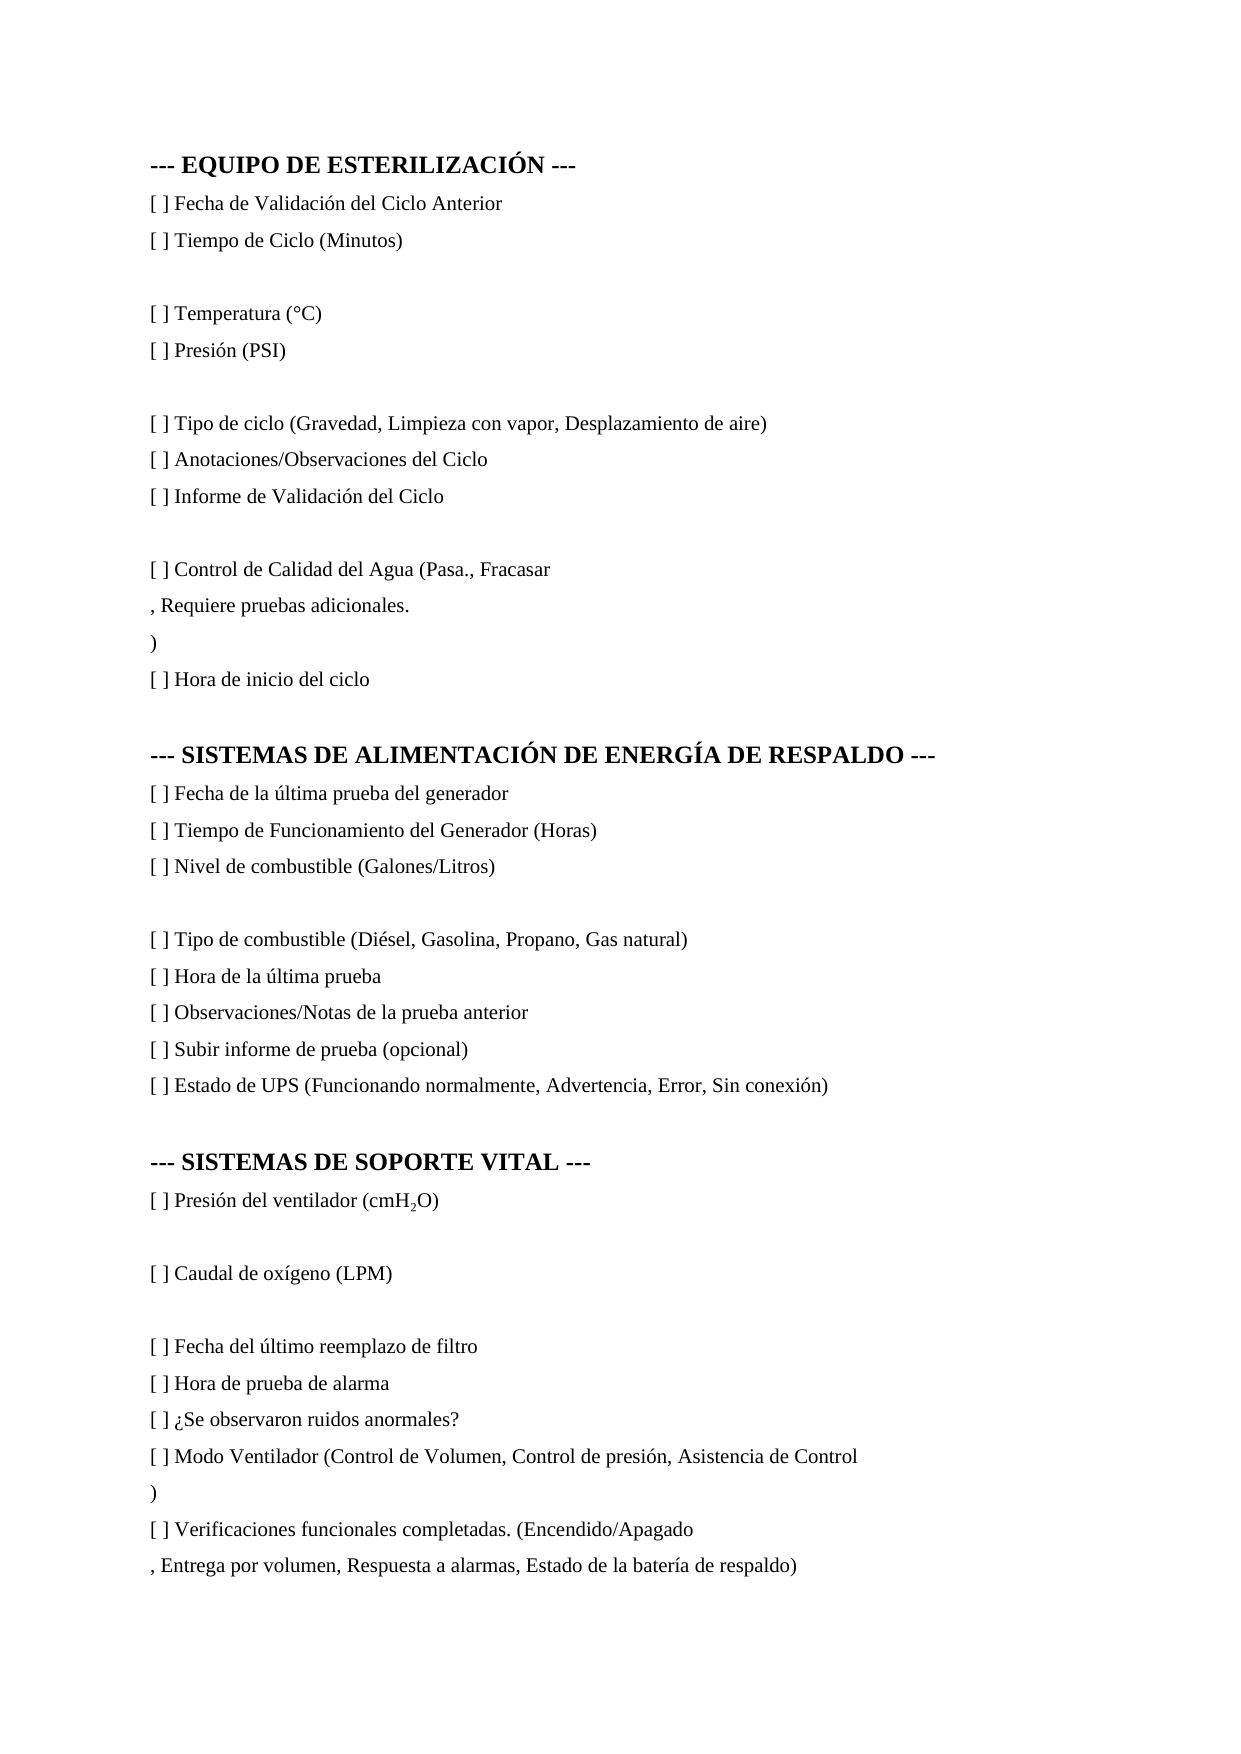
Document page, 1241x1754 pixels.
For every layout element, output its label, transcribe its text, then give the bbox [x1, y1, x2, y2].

text [ ] Modo Ventilador (Control de Volumen, Control de presión, Asistencia de Control [150, 1444, 1090, 1468]
text [ ] Hora de prueba de alarma [150, 1371, 1090, 1395]
text --- EQUIPO DE ESTERILIZACIÓN --- [150, 150, 1090, 179]
text [ ] Anotaciones/Observaciones del Ciclo [150, 447, 1090, 471]
text [ ] ¿Se observaron ruidos anormales? [150, 1407, 1090, 1431]
text [ ] Temperatura (°C) [150, 301, 1090, 325]
text [ ] Fecha de la última prueba del generador [150, 781, 1090, 805]
text --- SISTEMAS DE ALIMENTACIÓN DE ENERGÍA DE RESPALDO --- [150, 740, 1090, 768]
text ) [150, 630, 1090, 654]
text [ ] Tipo de combustible (Diésel, Gasolina, Propano, Gas natural) [150, 927, 1090, 951]
text [ ] Nivel de combustible (Galones/Litros) [150, 854, 1090, 878]
text [ ] Subir informe de prueba (opcional) [150, 1037, 1090, 1061]
text [ ] Caudal de oxígeno (LPM) [150, 1261, 1090, 1285]
text [ ] Hora de inicio del ciclo [150, 667, 1090, 691]
text [ ] Presión del ventilador (cmH₂O) [150, 1188, 1090, 1212]
text [ ] Tiempo de Ciclo (Minutos) [150, 228, 1090, 252]
text [ ] Fecha de Validación del Ciclo Anterior [150, 191, 1090, 215]
text [ ] Presión (PSI) [150, 337, 1090, 362]
text , Requiere pruebas adicionales. [150, 593, 1090, 617]
text [ ] Tiempo de Funcionamiento del Generador (Horas) [150, 817, 1090, 842]
text [ ] Estado de UPS (Funcionando normalmente, Advertencia, Error, Sin conexión) [150, 1073, 1090, 1097]
text [ ] Control de Calidad del Agua (Pasa., Fracasar [150, 557, 1090, 581]
text [ ] Fecha del último reemplazo de filtro [150, 1334, 1090, 1358]
text [ ] Informe de Validación del Ciclo [150, 484, 1090, 508]
text [ ] Observaciones/Notas de la prueba anterior [150, 1000, 1090, 1024]
text [ ] Verificaciones funcionales completadas. (Encendido/Apagado [150, 1517, 1090, 1541]
text --- SISTEMAS DE SOPORTE VITAL --- [150, 1147, 1090, 1175]
text [ ] Hora de la última prueba [150, 964, 1090, 988]
text ) [150, 1480, 1090, 1504]
text [ ] Tipo de ciclo (Gravedad, Limpieza con vapor, Desplazamiento de aire) [150, 411, 1090, 435]
text , Entrega por volumen, Respuesta a alarmas, Estado de la batería de respaldo) [150, 1553, 1090, 1577]
